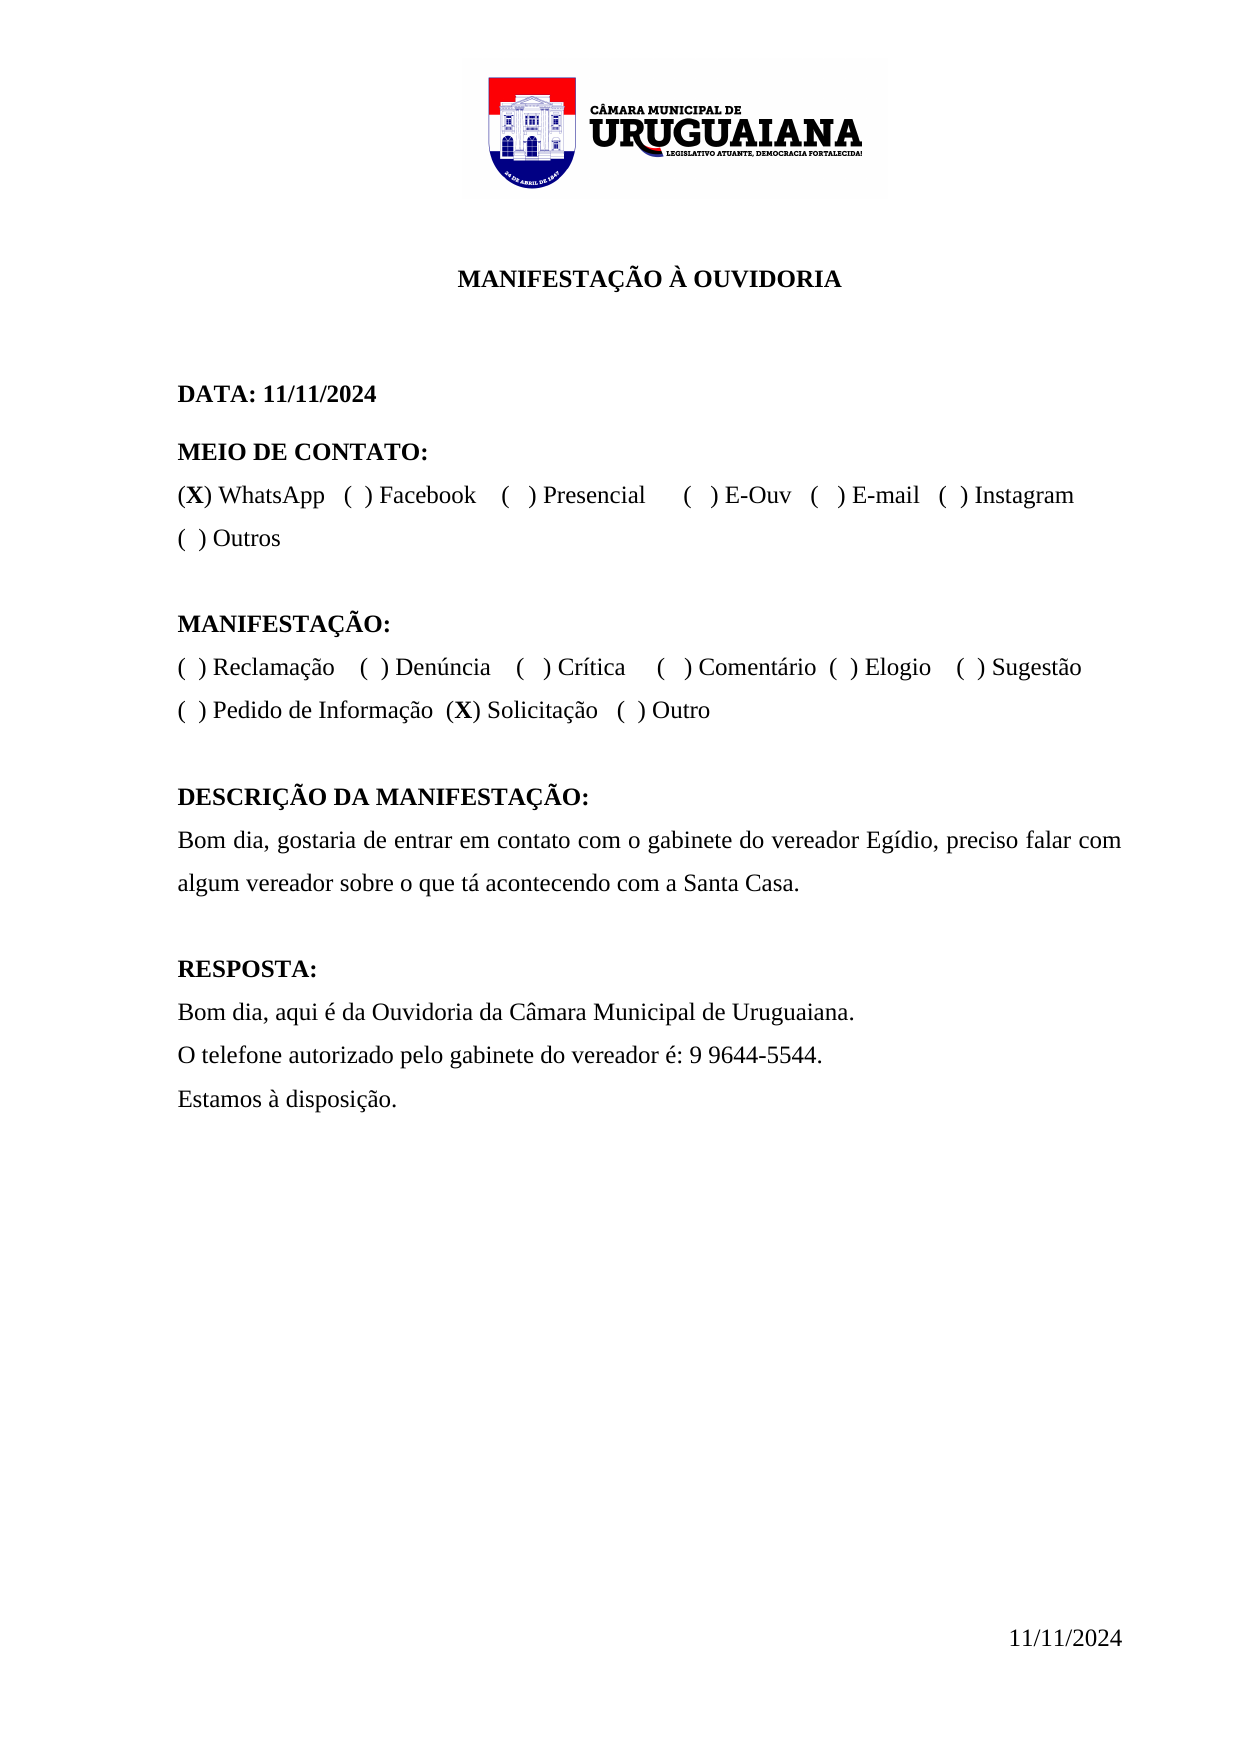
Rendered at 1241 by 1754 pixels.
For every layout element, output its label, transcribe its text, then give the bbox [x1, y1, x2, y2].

text MEIO DE CONTATO: [177, 437, 1122, 466]
text ( ) Outros [177, 523, 1122, 552]
text (X) WhatsApp ( ) Facebook ( ) Presencial ( ) E-Ouv ( ) E-mail ( ) Instagram [177, 480, 1122, 509]
picture [462, 58, 888, 199]
text Bom dia, gostaria de entrar em contato com o gabinete do vereador Egídio, preciso falar com algum vereador sobre o que tá acontecendo com a Santa Casa. [177, 825, 1122, 897]
text ( ) Reclamação ( ) Denúncia ( ) Crítica ( ) Comentário ( ) Elogio ( ) Sugestão ( ) Pedido de Informação (X) Solicitação ( ) Outro [177, 652, 1122, 724]
list Bom dia, aqui é da Ouvidoria da Câmara Municipal de Uruguaiana. [177, 997, 1122, 1026]
list Estamos à disposição. [177, 1084, 1122, 1112]
text DATA: 11/11/2024 [177, 379, 1122, 408]
text DESCRIÇÃO DA MANIFESTAÇÃO: [177, 782, 1122, 811]
text MANIFESTAÇÃO À OUVIDORIA [177, 264, 1122, 293]
list RESPOSTA: [177, 954, 1122, 983]
text MANIFESTAÇÃO: [177, 609, 1122, 638]
list O telefone autorizado pelo gabinete do vereador é: 9 9644-5544. [177, 1041, 1122, 1069]
